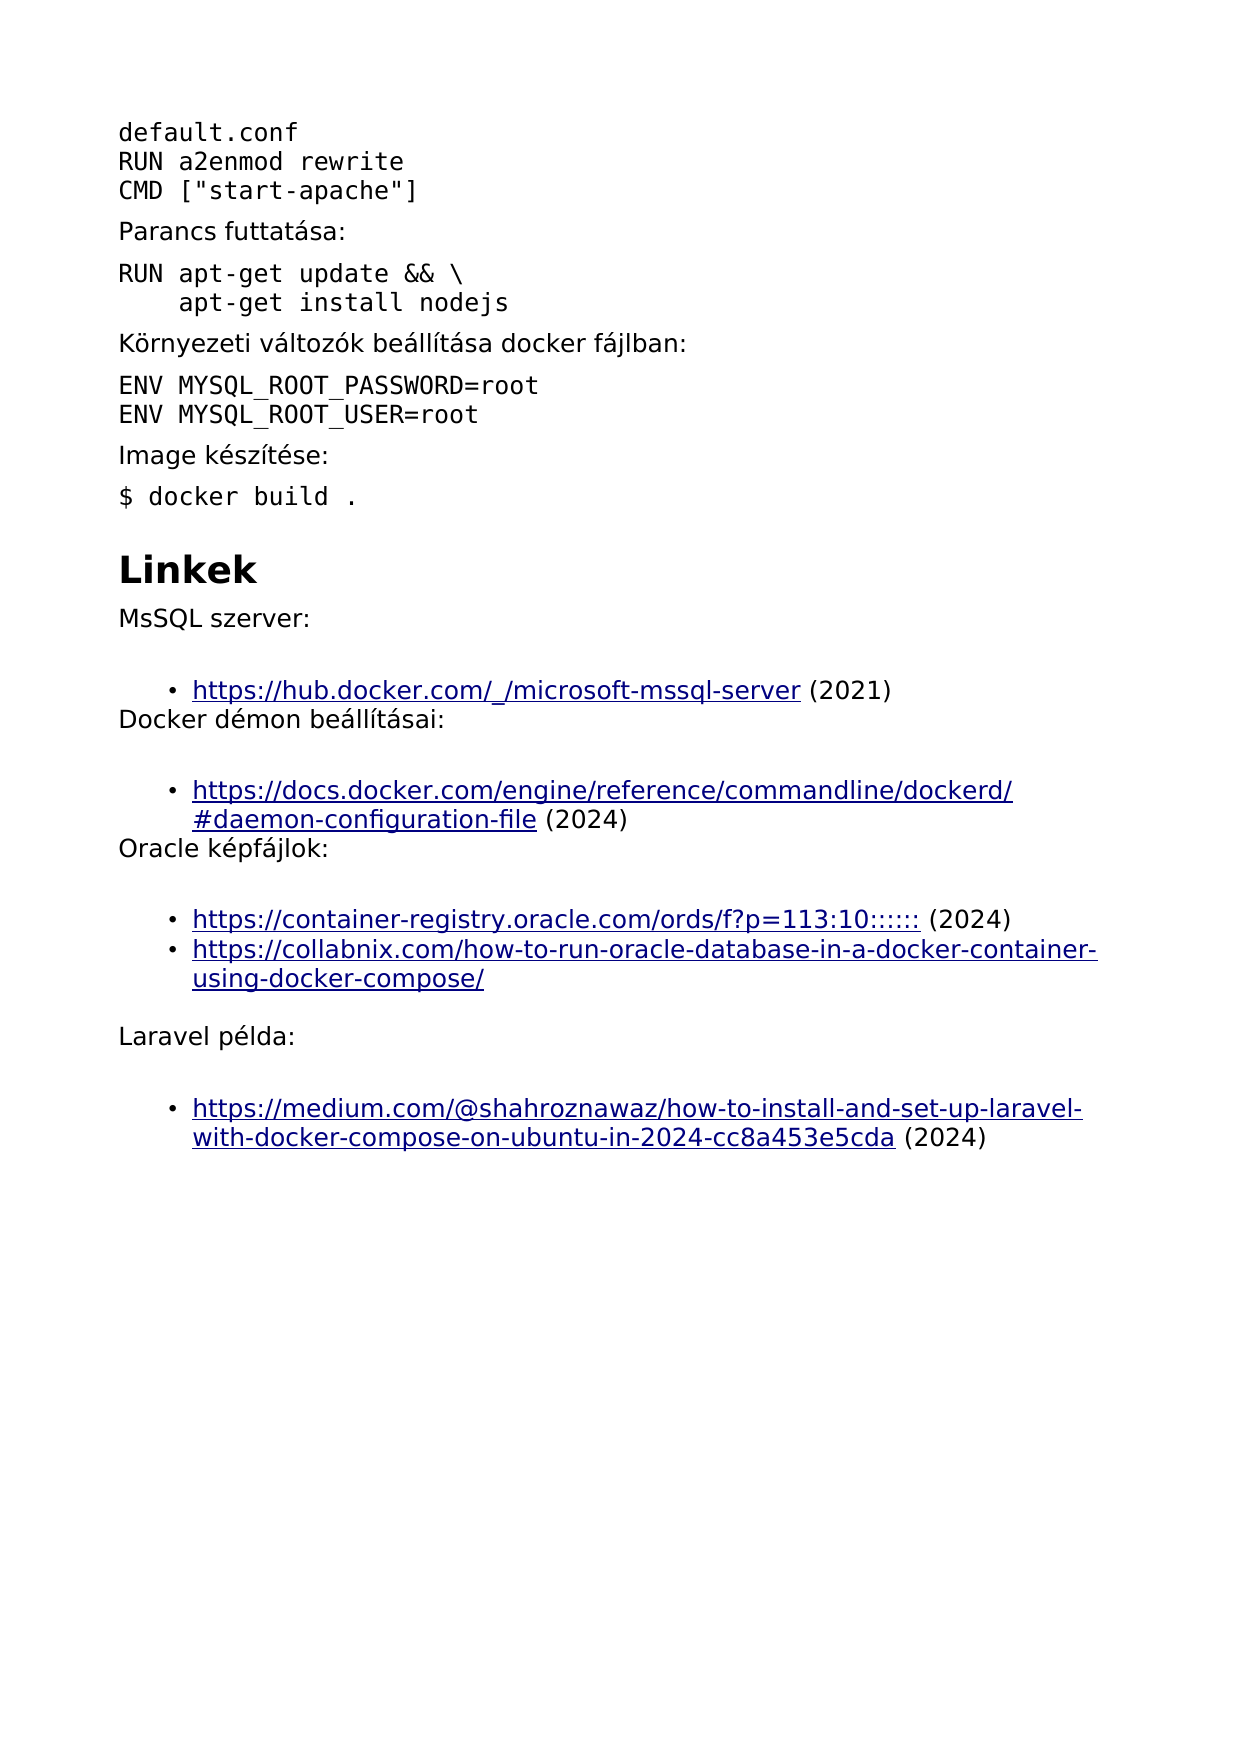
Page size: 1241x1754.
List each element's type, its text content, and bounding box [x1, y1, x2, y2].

text default.conf RUN a2enmod rewrite CMD ["start-apache"] [118, 118, 1122, 206]
list https://container-registry.oracle.com/ords/f?p=113:10:::::: (2024) [177, 906, 1122, 935]
text Laravel példa: [118, 1023, 1122, 1052]
text RUN apt-get update && \ apt-get install nodejs [118, 259, 1122, 317]
text MsSQL szerver: [118, 605, 1122, 634]
text Környezeti változók beállítása docker fájlban: [118, 329, 1122, 358]
list https://medium.com/@shahroznawaz/how-to-install-and-set-up-laravel-with-docker-compose-on-ubuntu-in-2024-cc8a453e5cda (2024) [177, 1094, 1122, 1152]
list https://hub.docker.com/_/microsoft-mssql-server (2021) [177, 676, 1122, 705]
text $ docker build . [118, 483, 1122, 512]
list https://collabnix.com/how-to-run-oracle-database-in-a-docker-container-using-docker-compose/ [177, 935, 1122, 993]
text Oracle képfájlok: [118, 834, 1122, 864]
text Image készítése: [118, 441, 1122, 470]
text Parancs futtatása: [118, 217, 1122, 247]
text Docker démon beállításai: [118, 705, 1122, 734]
list https://docs.docker.com/engine/reference/commandline/dockerd/#daemon-configuration-file (2024) [177, 776, 1122, 834]
subtitle Linkek [118, 548, 1122, 592]
text ENV MYSQL_ROOT_PASSWORD=root ENV MYSQL_ROOT_USER=root [118, 371, 1122, 429]
